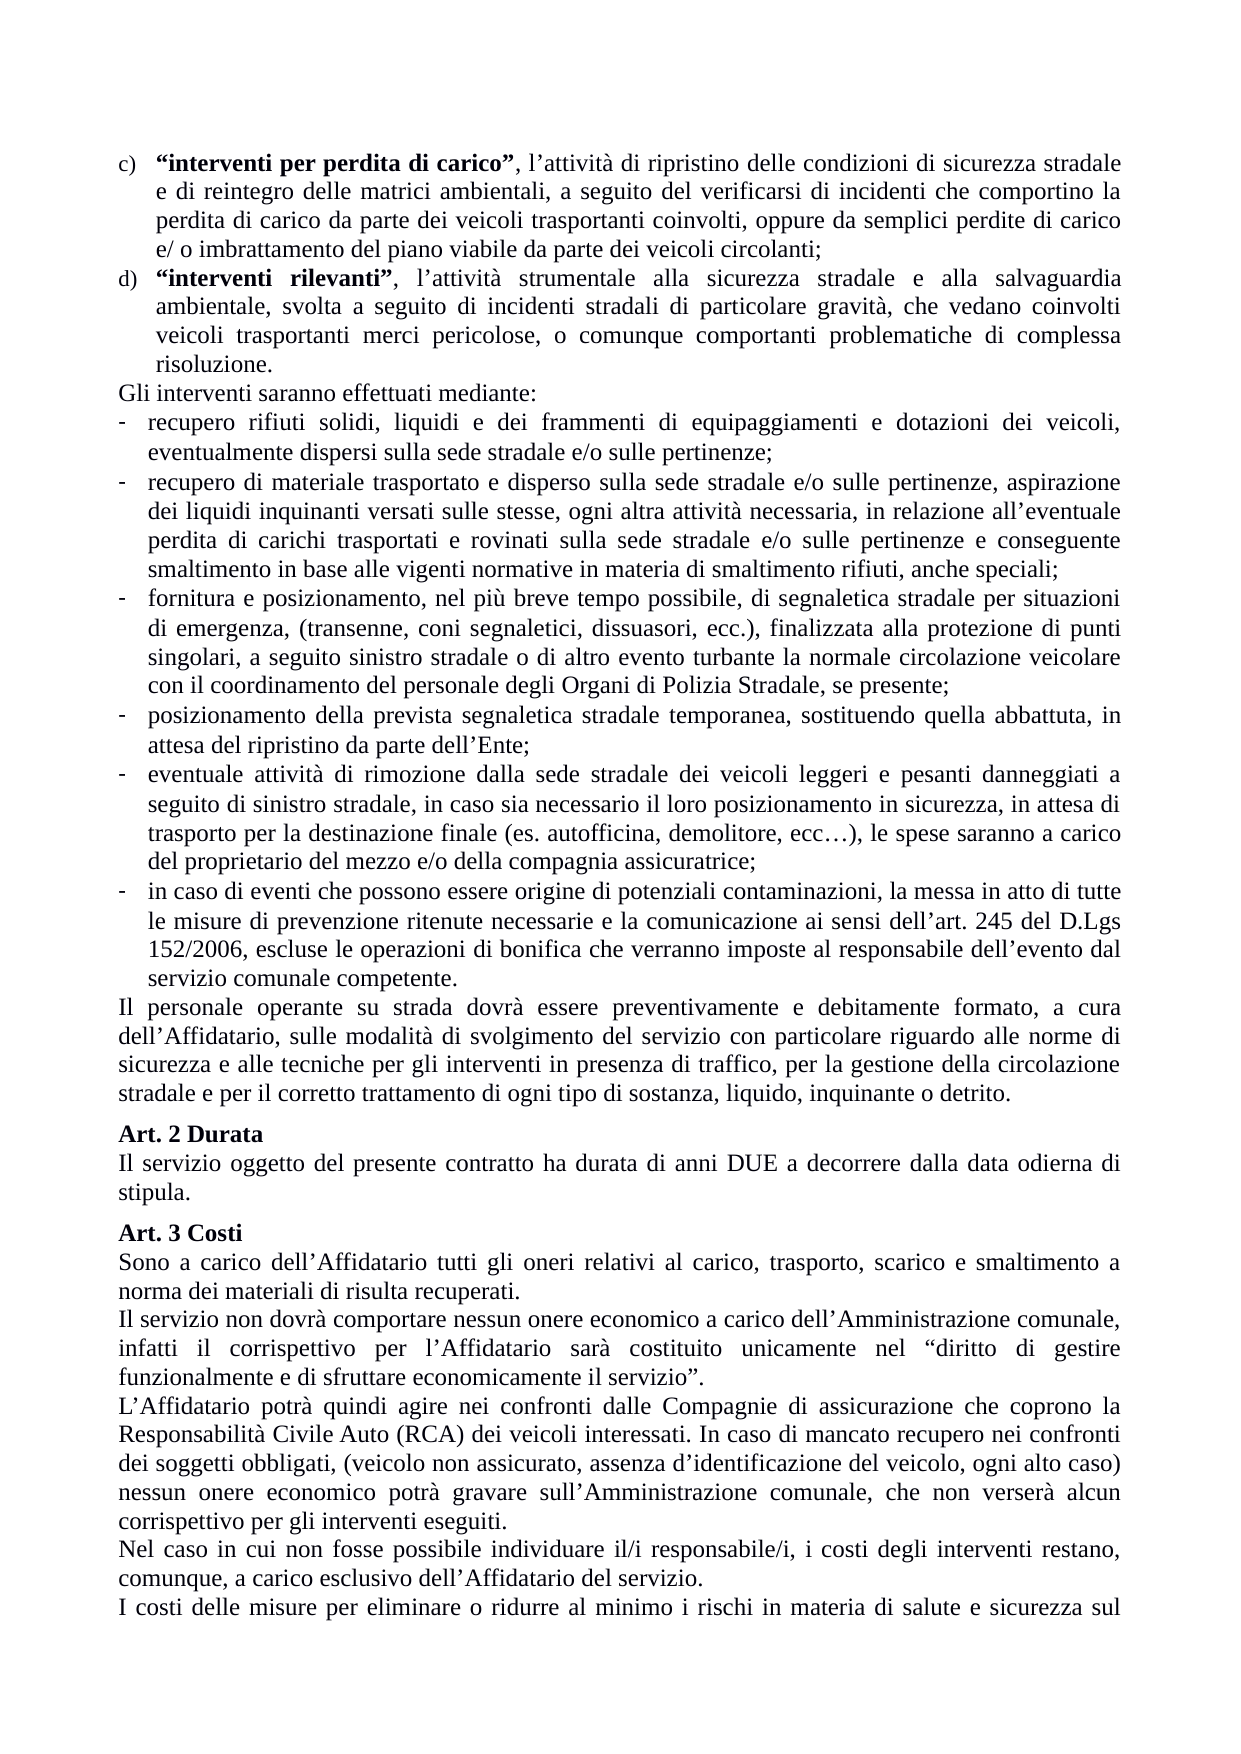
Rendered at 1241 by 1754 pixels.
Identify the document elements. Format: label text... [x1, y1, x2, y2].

text Nel caso in cui non fosse possibile individuare il/i responsabile/i, i costi degli interventi restano, comunque, a carico esclusivo dell’Affidatario del servizio. [118, 1534, 1122, 1592]
list recupero di materiale trasportato e disperso sulla sede stradale e/o sulle pertinenze, aspirazione dei liquidi inquinanti versati sulle stesse, ogni altra attività necessaria, in relazione all’eventuale perdita di carichi trasportati e rovinati sulla sede stradale e/o sulle pertinenze e conseguente smaltimento in base alle vigenti normative in materia di smaltimento rifiuti, anche speciali; [118, 466, 1122, 582]
text Art. 3 Costi [118, 1218, 1122, 1247]
list “interventi rilevanti”, l’attività strumentale alla sicurezza stradale e alla salvaguardia ambientale, svolta a seguito di incidenti stradali di particolare gravità, che vedano coinvolti veicoli trasportanti merci pericolose, o comunque comportanti problematiche di complessa risoluzione. [118, 263, 1122, 378]
text Gli interventi saranno effettuati mediante: [118, 378, 1122, 406]
list recupero rifiuti solidi, liquidi e dei frammenti di equipaggiamenti e dotazioni dei veicoli, eventualmente dispersi sulla sede stradale e/o sulle pertinenze; [118, 406, 1122, 466]
list eventuale attività di rimozione dalla sede stradale dei veicoli leggeri e pesanti danneggiati a seguito di sinistro stradale, in caso sia necessario il loro posizionamento in sicurezza, in attesa di trasporto per la destinazione finale (es. autofficina, demolitore, ecc…), le spese saranno a carico del proprietario del mezzo e/o della compagnia assicuratrice; [118, 758, 1122, 875]
text Il servizio oggetto del presente contratto ha durata di anni DUE a decorrere dalla data odierna di stipula. [118, 1148, 1122, 1206]
list posizionamento della prevista segnaletica stradale temporanea, sostituendo quella abbattuta, in attesa del ripristino da parte dell’Ente; [118, 699, 1122, 758]
text L’Affidatario potrà quindi agire nei confronti dalle Compagnie di assicurazione che coprono la Responsabilità Civile Auto (RCA) dei veicoli interessati. In caso di mancato recupero nei confronti dei soggetti obbligati, (veicolo non assicurato, assenza d’identificazione del veicolo, ogni alto caso) nessun onere economico potrà gravare sull’Amministrazione comunale, che non verserà alcun corrispettivo per gli interventi eseguiti. [118, 1391, 1122, 1534]
list in caso di eventi che possono essere origine di potenziali contaminazioni, la messa in atto di tutte le misure di prevenzione ritenute necessarie e la comunicazione ai sensi dell’art. 245 del D.Lgs 152/2006, escluse le operazioni di bonifica che verranno imposte al responsabile dell’evento dal servizio comunale competente. [118, 875, 1122, 992]
list “interventi per perdita di carico”, l’attività di ripristino delle condizioni di sicurezza stradale e di reintegro delle matrici ambientali, a seguito del verificarsi di incidenti che comportino la perdita di carico da parte dei veicoli trasportanti coinvolti, oppure da semplici perdite di carico e/ o imbrattamento del piano viabile da parte dei veicoli circolanti; [118, 148, 1122, 263]
text Sono a carico dell’Affidatario tutti gli oneri relativi al carico, trasporto, scarico e smaltimento a norma dei materiali di risulta recuperati. [118, 1247, 1122, 1304]
text Il servizio non dovrà comportare nessun onere economico a carico dell’Amministrazione comunale, infatti il corrispettivo per l’Affidatario sarà costituito unicamente nel “diritto di gestire funzionalmente e di sfruttare economicamente il servizio”. [118, 1304, 1122, 1391]
text Art. 2 Durata [118, 1119, 1122, 1148]
text Il personale operante su strada dovrà essere preventivamente e debitamente formato, a cura dell’Affidatario, sulle modalità di svolgimento del servizio con particolare riguardo alle norme di sicurezza e alle tecniche per gli interventi in presenza di traffico, per la gestione della circolazione stradale e per il corretto trattamento di ogni tipo di sostanza, liquido, inquinante o detrito. [118, 992, 1122, 1107]
text I costi delle misure per eliminare o ridurre al minimo i rischi in materia di salute e sicurezza sul [118, 1592, 1122, 1621]
list fornitura e posizionamento, nel più breve tempo possibile, di segnaletica stradale per situazioni di emergenza, (transenne, coni segnaletici, dissuasori, ecc.), finalizzata alla protezione di punti singolari, a seguito sinistro stradale o di altro evento turbante la normale circolazione veicolare con il coordinamento del personale degli Organi di Polizia Stradale, se presente; [118, 582, 1122, 699]
